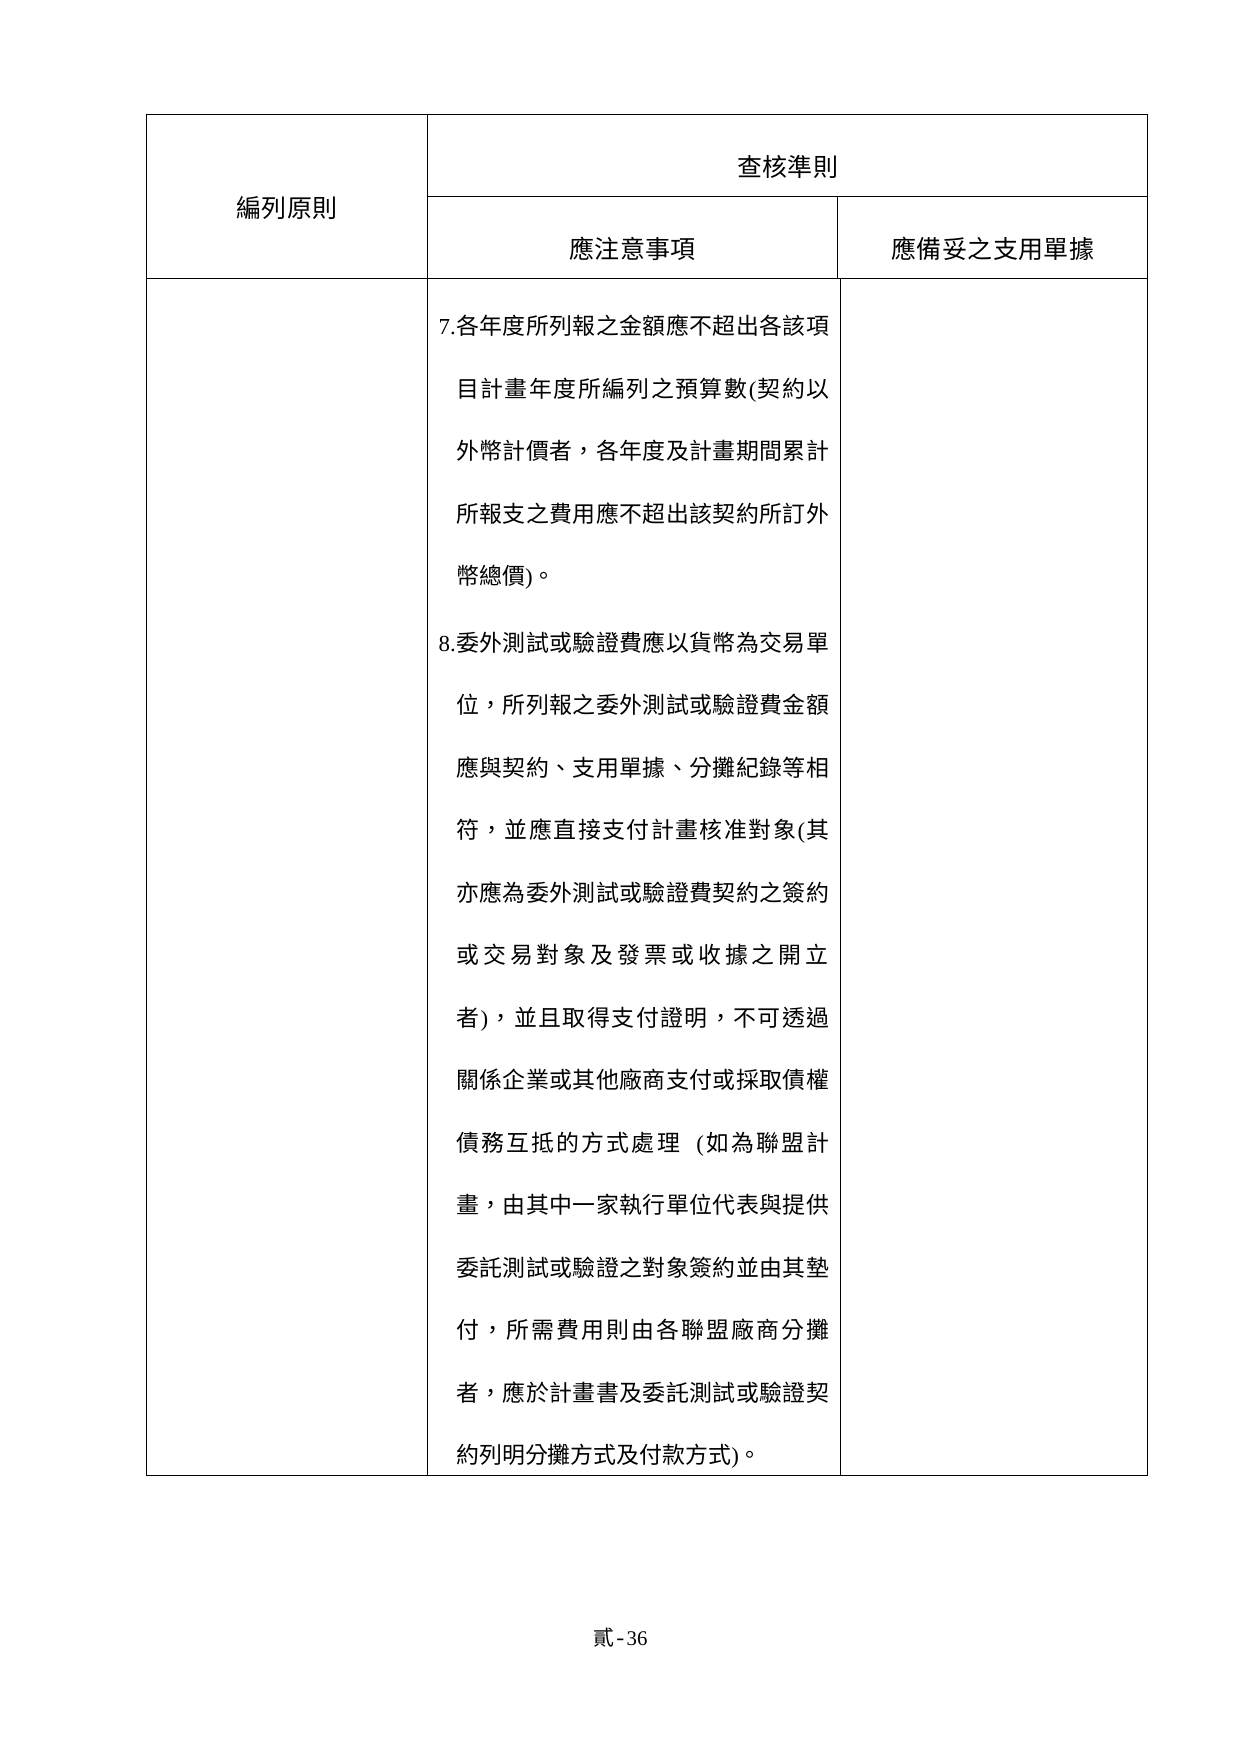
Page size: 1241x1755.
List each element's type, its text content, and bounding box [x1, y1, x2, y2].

table_cell 應注意事項 [428, 197, 837, 278]
table_header 查核準則 [428, 115, 1147, 196]
table_cell 請購單或費用申請、核銷單(須加蓋計畫主持人專用章)、採購單及驗收單。 委外測試或驗證契約書、未簽約者應提供執行測試或驗證之單位牌告價目表或經雙方簽字確認之報價單。 統一發票、收據、INVOICE。 內部記帳傳票(傳票之摘要欄或專案欄應依據計畫類別註明A+專案類計畫)、明細帳。 付款憑證，如水單、信用狀、匯款單、付款支票影本、銀行對帳單、進口結匯單據、零用金支付清單等足以證明之支付憑證。 涉及外幣支付時應附當時之外幣匯率表。 若為分攤，應附分攤表。 支付委託測試或驗證費代扣稅額之扣繳稅額繳款書。 變更申請及核准文件。 [841, 279, 1147, 1475]
table_cell [147, 279, 427, 1475]
table_cell 應備妥之支用單據 [838, 197, 1147, 278]
table_cell 委外測試或驗證費之列支，其憑證應依執行單位授權規定經適當之核准，並經計畫主持人確認為專案之費用(請於請購單加蓋計畫主持人專章，無請購單、採購單、驗收單之支出，請於費用申請或核銷單加蓋計畫主持人專章)，始得認定為開發費用。 非經變更同意，所列報之委外測試或驗證項目及所委託之對象應與計畫相符。且應能提供測試報告或驗證報告。 委外測試或驗證費各年度認列金額不得超出各該年度取得之憑證金額及實際付款之金額(不含可全額或依比例扣抵之營業稅進項稅額)，並應扣除非計畫期間所應分攤之費用，且不超出各該項目計畫年度所編列之預算數(憑證日期之規定請見第4點之說明；付款期限請見第5點之說明；扣除非計畫期間所應分攤之費用之規定請見第6點說明；預算限制則請見第7點說明) 各年度委外測試或驗證費之憑證日期(含發票、收據、INVOICE日期)應在各該年度起迄期間內。列報費用之傳票日期應在計畫所核定執行開發期間內。 付款期限： 非結案年度：非結案年度之款項，其匯款日期或轉帳日期或票據之到期日應在各該年度起迄期間內，並於帳務查核前舉證該款項已確實付款成功。 結案年度：結案年度所編列之款項至遲應於計畫核定開發期間結束日起算3個月內完成付款(計畫開發期間結束日當日不計入3個月的期限)，並於結案帳務查核前舉證該款項已確實付款成功。(即結案年度之匯款日期或轉帳日期或票據之到期日可在計畫執行期間後，但需於計畫開發期間結束日起算3個月內舉證該付款支票兌現或匯款或轉帳完成，但發票、收據、INVOICE日期仍應在該年度計畫期間內，並列入結案月份之月報表中報支)。 依據委外測試或驗證契約或其報價單資料，其約定之勞務提供期間超出專案計畫核准執行開發期間，應核減非計畫期間所應分攤之費用。 各年度所列報之金額應不超出各該項目計畫年度所編列之預算數(契約以外幣計價者，各年度及計畫期間累計所報支之費用應不超出該契約所訂外幣總價)。 委外測試或驗證費應以貨幣為交易單位，所列報之委外測試或驗證費金額應與契約、支用單據、分攤紀錄等相符，並應直接支付計畫核准對象(其亦應為委外測試或驗證費契約之簽約或交易對象及發票或收據之開立者)，並且取得支付證明，不可透過關係企業或其他廠商支付或採取債權債務互抵的方式處理 (如為聯盟計畫，由其中一家執行單位代表與提供委託測試或驗證之對象簽約並由其墊付，所需費用則由各聯盟廠商分攤者，應於計畫書及委託測試或驗證契約列明分攤方式及付款方式)。 [428, 279, 840, 1475]
table_header 編列原則 [147, 115, 427, 278]
